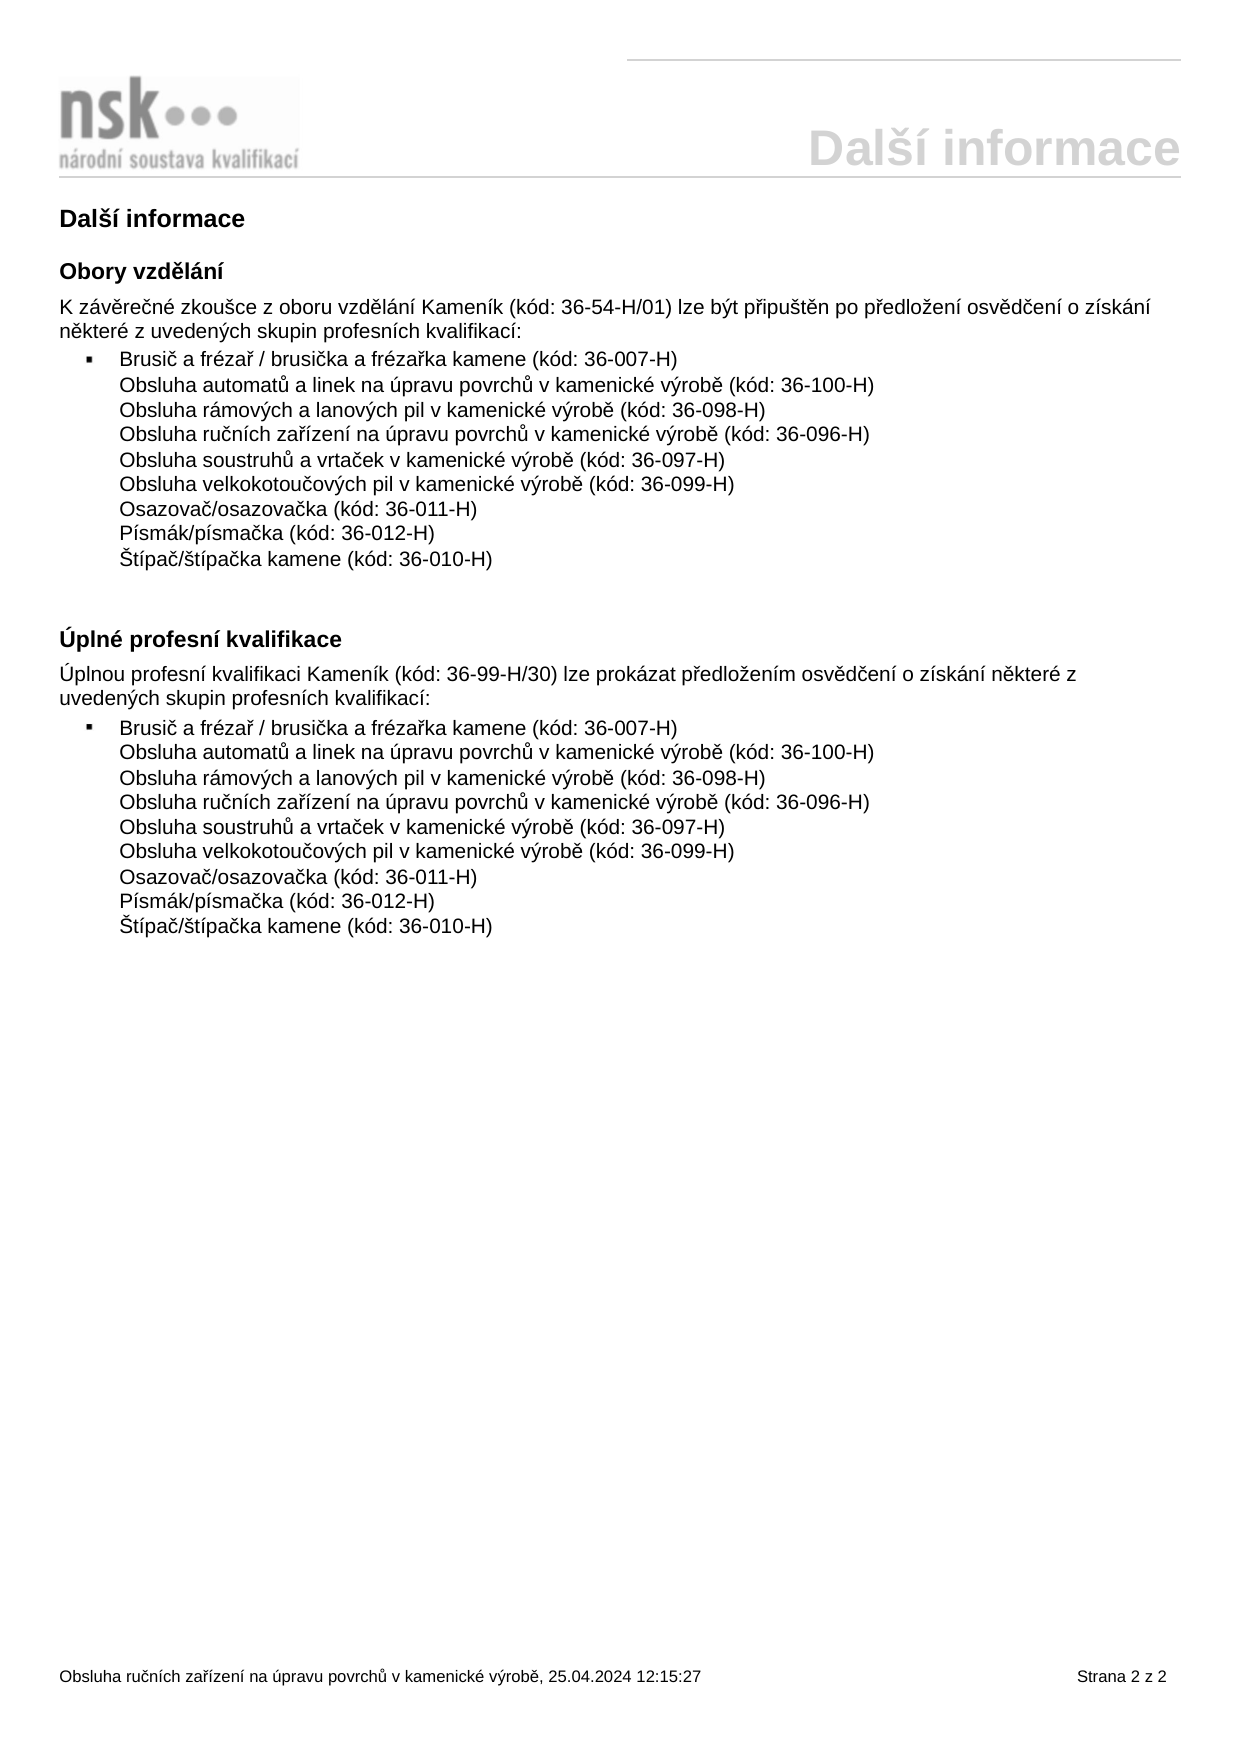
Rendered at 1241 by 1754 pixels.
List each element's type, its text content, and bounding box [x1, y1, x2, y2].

table_cell Písmák/písmačka (kód: 36-012-H) [119, 889, 1181, 914]
table_cell [627, 940, 861, 971]
table_cell Obsluha rámových a lanových pil v kamenické výrobě (kód: 36-098-H) [119, 398, 1181, 422]
table_cell [620, 59, 627, 170]
picture [58, 59, 620, 171]
table_cell [119, 343, 482, 347]
table_cell [482, 171, 619, 176]
table_cell [59, 171, 119, 176]
table_cell Obsluha ručních zařízení na úpravu povrchů v kamenické výrobě (kód: 36-096-H) [119, 790, 1181, 815]
table_cell [482, 343, 619, 347]
table_cell [861, 236, 1167, 248]
table_cell [627, 710, 861, 716]
table_cell [1167, 1465, 1181, 1658]
table_cell [59, 766, 119, 789]
table_cell [619, 604, 627, 616]
table_cell [59, 1465, 119, 1658]
table_cell [482, 604, 619, 616]
table_cell [119, 940, 482, 971]
table_cell [59, 398, 119, 422]
table_cell Písmák/písmačka (kód: 36-012-H) [119, 521, 1181, 547]
table_cell [59, 710, 119, 716]
table_cell [1167, 1658, 1181, 1694]
table_cell Další informace [59, 200, 1181, 236]
table_cell Obsluha rámových a lanových pil v kamenické výrobě (kód: 36-098-H) [119, 766, 1181, 789]
table_cell [59, 178, 1181, 194]
table_cell [59, 194, 119, 200]
table_cell Štípač/štípačka kamene (kód: 36-010-H) [119, 914, 1181, 939]
table_cell Brusič a frézař / brusička a frézařka kamene (kód: 36-007-H) [119, 347, 1181, 373]
table_cell [619, 940, 627, 971]
table_cell [861, 710, 1167, 716]
table_cell [59, 839, 119, 864]
table_cell Obsluha automatů a linek na úpravu povrchů v kamenické výrobě (kód: 36-100-H) [119, 373, 1181, 398]
table_cell [59, 521, 119, 547]
table_cell [861, 604, 1167, 616]
table_cell [59, 914, 119, 939]
picture [59, 347, 119, 372]
table_cell [1167, 343, 1181, 347]
table_cell [619, 710, 627, 716]
table_cell Obory vzdělání [59, 248, 1181, 295]
table_cell [627, 971, 861, 1271]
picture [59, 716, 119, 739]
table_cell [59, 790, 119, 815]
table_cell [59, 448, 119, 472]
table_cell [1167, 571, 1181, 603]
table_cell [59, 1271, 119, 1464]
table_cell [59, 497, 119, 521]
table_cell [59, 604, 119, 616]
table_cell [627, 571, 861, 603]
table_cell [119, 236, 482, 248]
table_cell Brusič a frézař / brusička a frézařka kamene (kód: 36-007-H) [119, 716, 1181, 740]
table_cell Obsluha soustruhů a vrtaček v kamenické výrobě (kód: 36-097-H) [119, 448, 1181, 472]
table_cell [59, 815, 119, 839]
table_cell [1167, 971, 1181, 1271]
table_cell [619, 971, 627, 1271]
table_cell [1167, 940, 1181, 971]
table_cell [119, 1465, 482, 1658]
table_cell [627, 604, 861, 616]
table_cell Osazovač/osazovačka (kód: 36-011-H) [119, 497, 1181, 521]
table_cell [627, 194, 861, 200]
table_cell [619, 1465, 627, 1658]
table_cell [482, 571, 619, 603]
table_cell [627, 1271, 861, 1464]
table_cell Štípač/štípačka kamene (kód: 36-010-H) [119, 547, 1181, 571]
table_cell [861, 571, 1167, 603]
table_cell [1167, 194, 1181, 200]
table_cell [861, 194, 1167, 200]
table_cell [861, 1465, 1167, 1658]
table_cell [627, 236, 861, 248]
table_cell [619, 194, 627, 200]
table_cell [59, 373, 119, 398]
table_cell [861, 343, 1167, 347]
table_cell [119, 171, 482, 176]
table_cell [627, 1465, 861, 1658]
table_cell [482, 1465, 619, 1658]
table_cell [119, 971, 482, 1271]
table_cell Obsluha ručních zařízení na úpravu povrchů v kamenické výrobě, 25.04.2024 12:15:27 [59, 1658, 861, 1694]
table_cell [119, 710, 482, 716]
table_cell [482, 1271, 619, 1464]
table_cell [59, 571, 119, 603]
table_cell Úplné profesní kvalifikace [59, 616, 1181, 662]
table_cell [119, 604, 482, 616]
table_cell [482, 236, 619, 248]
table_cell Obsluha velkokotoučových pil v kamenické výrobě (kód: 36-099-H) [119, 839, 1181, 864]
table_cell Obsluha velkokotoučových pil v kamenické výrobě (kód: 36-099-H) [119, 472, 1181, 497]
table_cell [482, 194, 619, 200]
table_cell [59, 971, 119, 1271]
table_cell [861, 971, 1167, 1271]
table_cell [1167, 710, 1181, 716]
table_cell [619, 571, 627, 603]
table_cell [482, 971, 619, 1271]
table_cell [59, 547, 119, 571]
table_cell K závěrečné zkoušce z oboru vzdělání Kameník (kód: 36-54-H/01) lze být připuštěn po předložení osvědčení o získání některé z uvedených skupin profesních kvalifikací: [59, 295, 1181, 343]
table_cell [59, 865, 119, 888]
table_cell [59, 472, 119, 497]
table_cell [1167, 1271, 1181, 1464]
table_cell [119, 194, 482, 200]
table_cell Další informace [627, 61, 1181, 176]
table_cell [59, 236, 119, 248]
table_cell Strana 2 z 2 [861, 1658, 1167, 1694]
table_cell [619, 170, 627, 176]
table_cell [627, 343, 861, 347]
table_cell [619, 236, 627, 248]
table_cell Úplnou profesní kvalifikaci Kameník (kód: 36-99-H/30) lze prokázat předložením osvědčení o získání některé z uvedených skupin profesních kvalifikací: [59, 662, 1181, 710]
table_cell [59, 343, 119, 347]
table_cell Osazovač/osazovačka (kód: 36-011-H) [119, 865, 1181, 888]
table_cell [1167, 604, 1181, 616]
table_cell [59, 422, 119, 448]
table_cell [119, 571, 482, 603]
table_cell Obsluha ručních zařízení na úpravu povrchů v kamenické výrobě (kód: 36-096-H) [119, 422, 1181, 448]
table_cell [59, 740, 119, 766]
table_cell Obsluha soustruhů a vrtaček v kamenické výrobě (kód: 36-097-H) [119, 815, 1181, 839]
table_cell [861, 940, 1167, 971]
table_cell [861, 1271, 1167, 1464]
table_cell [59, 889, 119, 914]
table_cell [482, 940, 619, 971]
table_cell [619, 1271, 627, 1464]
table_cell [1167, 236, 1181, 248]
table_cell Obsluha automatů a linek na úpravu povrchů v kamenické výrobě (kód: 36-100-H) [119, 740, 1181, 766]
table_cell [59, 940, 119, 971]
table_cell [119, 1271, 482, 1464]
table_cell [482, 710, 619, 716]
